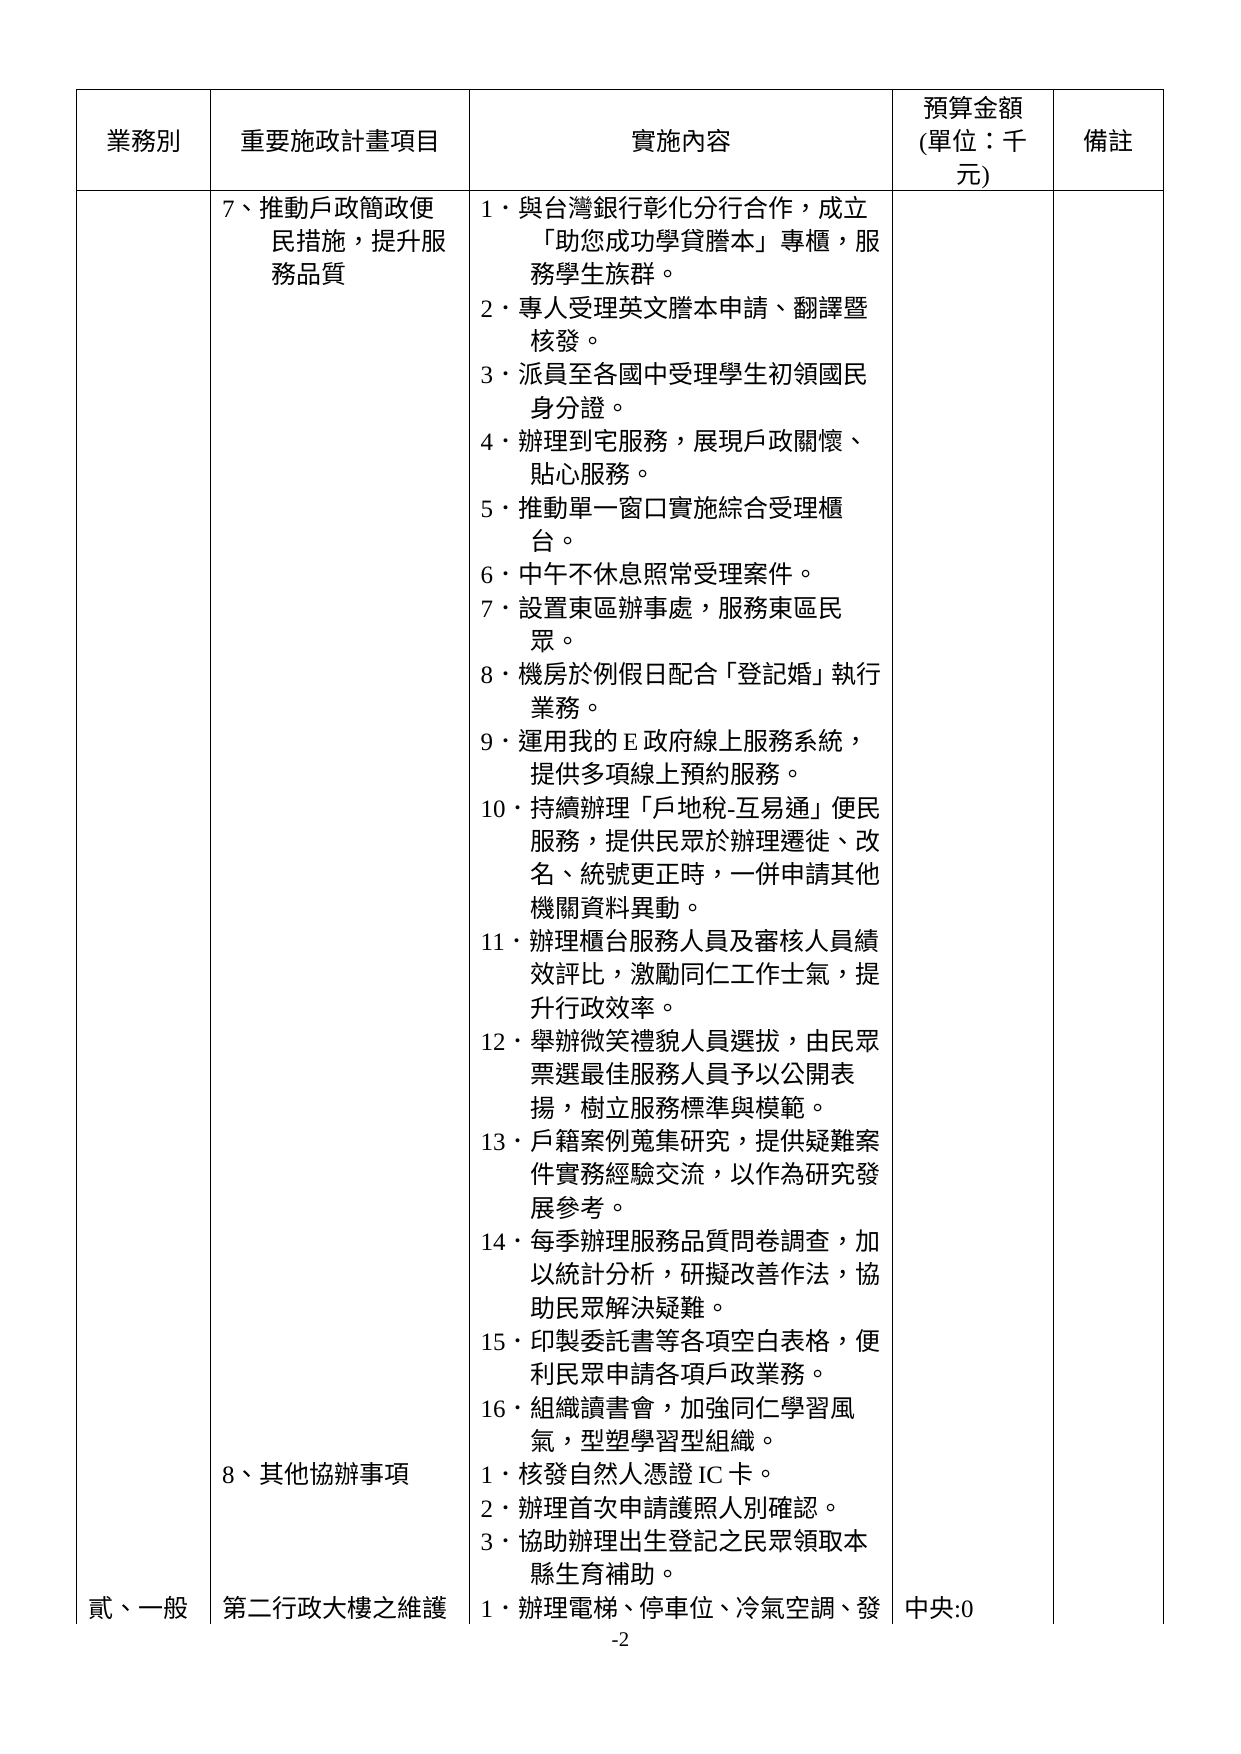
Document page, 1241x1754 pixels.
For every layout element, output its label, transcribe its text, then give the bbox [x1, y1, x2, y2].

table_cell 其他協辦事項 [211, 1457, 469, 1590]
table_cell 核發自然人憑證IC卡。 辦理首次申請護照人別確認。 協助辦理出生登記之民眾領取本縣生育補助。 [470, 1457, 892, 1590]
table_cell [1054, 191, 1163, 1457]
table_cell 推動戶政簡政便民措施，提升服務品質 [211, 191, 469, 1457]
table_cell 與台灣銀行彰化分行合作，成立「助您成功學貸謄本」專櫃，服務學生族群。 專人受理英文謄本申請、翻譯暨核發。 派員至各國中受理學生初領國民身分證。 辦理到宅服務，展現戶政關懷、貼心服務。 推動單一窗口實施綜合受理櫃台。 中午不休息照常受理案件。 設置東區辦事處，服務東區民眾。 機房於例假日配合「登記婚」執行業務。 運用我的E政府線上服務系統，提供多項線上預約服務。 持續辦理「戶地稅-互易通」便民服務，提供民眾於辦理遷徙、改名、統號更正時，一併申請其他機關資料異動。 辦理櫃台服務人員及審核人員績效評比，激勵同仁工作士氣，提升行政效率。 舉辦微笑禮貌人員選拔，由民眾票選最佳服務人員予以公開表揚，樹立服務標準與模範。 戶籍案例蒐集研究，提供疑難案件實務經驗交流，以作為研究發展參考。 每季辦理服務品質問卷調查，加以統計分析，研擬改善作法，協助民眾解決疑難。 印製委託書等各項空白表格，便利民眾申請各項戶政業務。 組織讀書會，加強同仁學習風氣，型塑學習型組織。 [470, 191, 892, 1457]
table_cell 辦理電梯、停車位、冷氣空調、發 [470, 1590, 892, 1624]
table_cell [893, 191, 1053, 1457]
table_header 備註 [1054, 90, 1163, 190]
table_header 預算金額 (單位：千元) [893, 90, 1053, 190]
table_header 實施內容 [470, 90, 892, 190]
table_cell [1054, 1457, 1163, 1590]
table_cell 貳、一般 [77, 1590, 210, 1624]
table_header 業務別 [77, 90, 210, 190]
table_cell [77, 191, 210, 1457]
table_cell 第二行政大樓之維護 [211, 1590, 469, 1624]
table_cell [1054, 1590, 1163, 1624]
table_cell 中央:0 [893, 1590, 1053, 1624]
table_cell [893, 1457, 1053, 1590]
table_cell [77, 1457, 210, 1590]
table_header 重要施政計畫項目 [211, 90, 469, 190]
